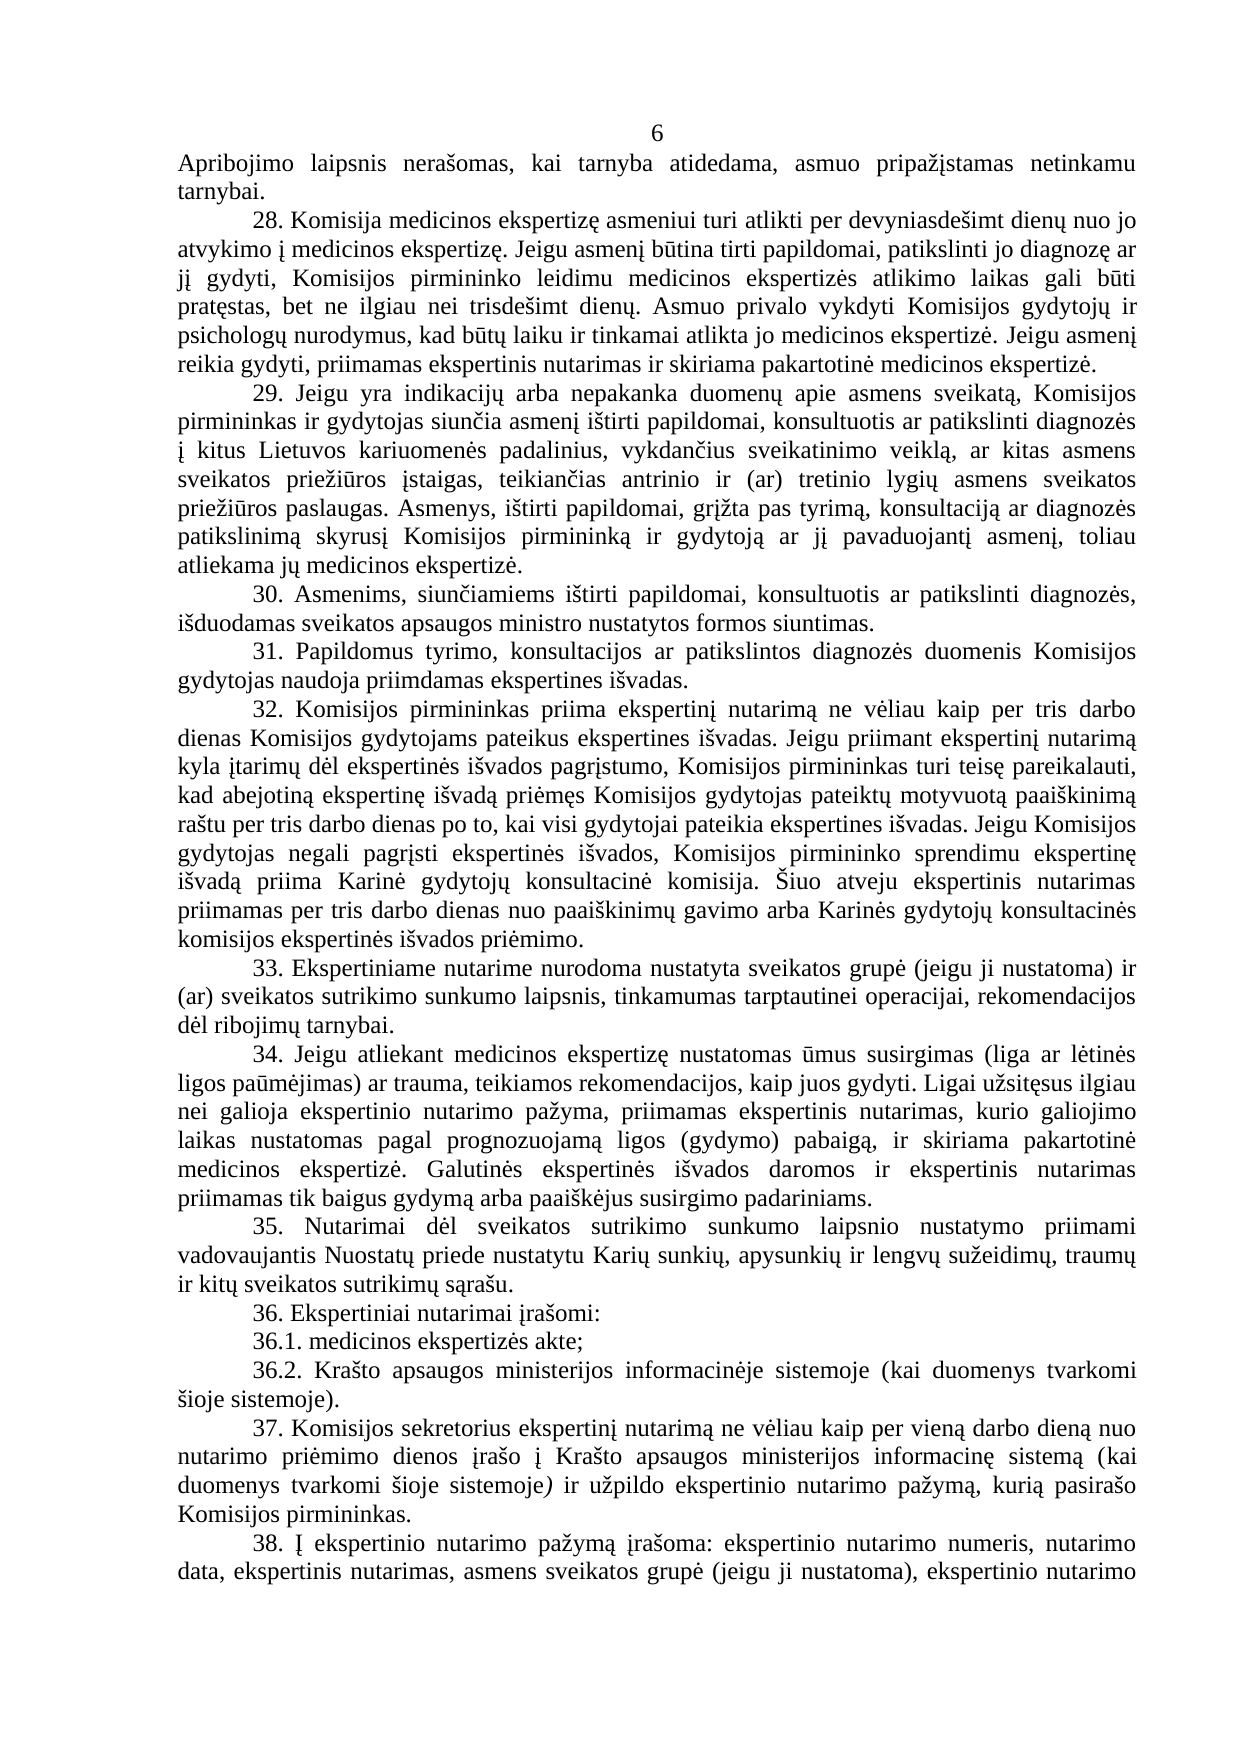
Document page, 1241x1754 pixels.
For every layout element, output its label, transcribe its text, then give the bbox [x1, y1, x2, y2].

text 38. Į ekspertinio nutarimo pažymą įrašoma: ekspertinio nutarimo numeris, nutarimo data, ekspertinis nutarimas, asmens sveikatos grupė (jeigu ji nustatoma), ekspertinio nutarimo [177, 1528, 1137, 1585]
text 36.2. Krašto apsaugos ministerijos informacinėje sistemoje (kai duomenys tvarkomi šioje sistemoje). [177, 1355, 1137, 1413]
text 35. Nutarimai dėl sveikatos sutrikimo sunkumo laipsnio nustatymo priimami vadovaujantis Nuostatų priede nustatytu Karių sunkių, apysunkių ir lengvų sužeidimų, traumų ir kitų sveikatos sutrikimų sąrašu. [177, 1211, 1137, 1298]
text 33. Ekspertiniame nutarime nurodoma nustatyta sveikatos grupė (jeigu ji nustatoma) ir (ar) sveikatos sutrikimo sunkumo laipsnis, tinkamumas tarptautinei operacijai, rekomendacijos dėl ribojimų tarnybai. [177, 953, 1137, 1039]
text 36. Ekspertiniai nutarimai įrašomi: [177, 1298, 1137, 1326]
text 36.1. medicinos ekspertizės akte; [177, 1326, 1137, 1355]
text 32. Komisijos pirmininkas priima ekspertinį nutarimą ne vėliau kaip per tris darbo dienas Komisijos gydytojams pateikus ekspertines išvadas. Jeigu priimant ekspertinį nutarimą kyla įtarimų dėl ekspertinės išvados pagrįstumo, Komisijos pirmininkas turi teisę pareikalauti, kad abejotiną ekspertinę išvadą priėmęs Komisijos gydytojas pateiktų motyvuotą paaiškinimą raštu per tris darbo dienas po to, kai visi gydytojai pateikia ekspertines išvadas. Jeigu Komisijos gydytojas negali pagrįsti ekspertinės išvados, Komisijos pirmininko sprendimu ekspertinę išvadą priima Karinė gydytojų konsultacinė komisija. Šiuo atveju ekspertinis nutarimas priimamas per tris darbo dienas nuo paaiškinimų gavimo arba Karinės gydytojų konsultacinės komisijos ekspertinės išvados priėmimo. [177, 694, 1137, 953]
text 34. Jeigu atliekant medicinos ekspertizę nustatomas ūmus susirgimas (liga ar lėtinės ligos paūmėjimas) ar trauma, teikiamos rekomendacijos, kaip juos gydyti. Ligai užsitęsus ilgiau nei galioja ekspertinio nutarimo pažyma, priimamas ekspertinis nutarimas, kurio galiojimo laikas nustatomas pagal prognozuojamą ligos (gydymo) pabaigą, ir skiriama pakartotinė medicinos ekspertizė. Galutinės ekspertinės išvados daromos ir ekspertinis nutarimas priimamas tik baigus gydymą arba paaiškėjus susirgimo padariniams. [177, 1039, 1137, 1211]
text 30. Asmenims, siunčiamiems ištirti papildomai, konsultuotis ar patikslinti diagnozės, išduodamas sveikatos apsaugos ministro nustatytos formos siuntimas. [177, 579, 1137, 636]
text 29. Jeigu yra indikacijų arba nepakanka duomenų apie asmens sveikatą, Komisijos pirmininkas ir gydytojas siunčia asmenį ištirti papildomai, konsultuotis ar patikslinti diagnozės į kitus Lietuvos kariuomenės padalinius, vykdančius sveikatinimo veiklą, ar kitas asmens sveikatos priežiūros įstaigas, teikiančias antrinio ir (ar) tretinio lygių asmens sveikatos priežiūros paslaugas. Asmenys, ištirti papildomai, grįžta pas tyrimą, konsultaciją ar diagnozės patikslinimą skyrusį Komisijos pirmininką ir gydytoją ar jį pavaduojantį asmenį, toliau atliekama jų medicinos ekspertizė. [177, 378, 1137, 579]
text 37. Komisijos sekretorius ekspertinį nutarimą ne vėliau kaip per vieną darbo dieną nuo nutarimo priėmimo dienos įrašo į Krašto apsaugos ministerijos informacinę sistemą (kai duomenys tvarkomi šioje sistemoje) ir užpildo ekspertinio nutarimo pažymą, kurią pasirašo Komisijos pirmininkas. [177, 1413, 1137, 1528]
text Apribojimo laipsnis nerašomas, kai tarnyba atidedama, asmuo pripažįstamas netinkamu tarnybai. [177, 148, 1137, 205]
text 28. Komisija medicinos ekspertizę asmeniui turi atlikti per devyniasdešimt dienų nuo jo atvykimo į medicinos ekspertizę. Jeigu asmenį būtina tirti papildomai, patikslinti jo diagnozę ar jį gydyti, Komisijos pirmininko leidimu medicinos ekspertizės atlikimo laikas gali būti pratęstas, bet ne ilgiau nei trisdešimt dienų. Asmuo privalo vykdyti Komisijos gydytojų ir psichologų nurodymus, kad būtų laiku ir tinkamai atlikta jo medicinos ekspertizė. Jeigu asmenį reikia gydyti, priimamas ekspertinis nutarimas ir skiriama pakartotinė medicinos ekspertizė. [177, 205, 1137, 378]
text 31. Papildomus tyrimo, konsultacijos ar patikslintos diagnozės duomenis Komisijos gydytojas naudoja priimdamas ekspertines išvadas. [177, 636, 1137, 694]
